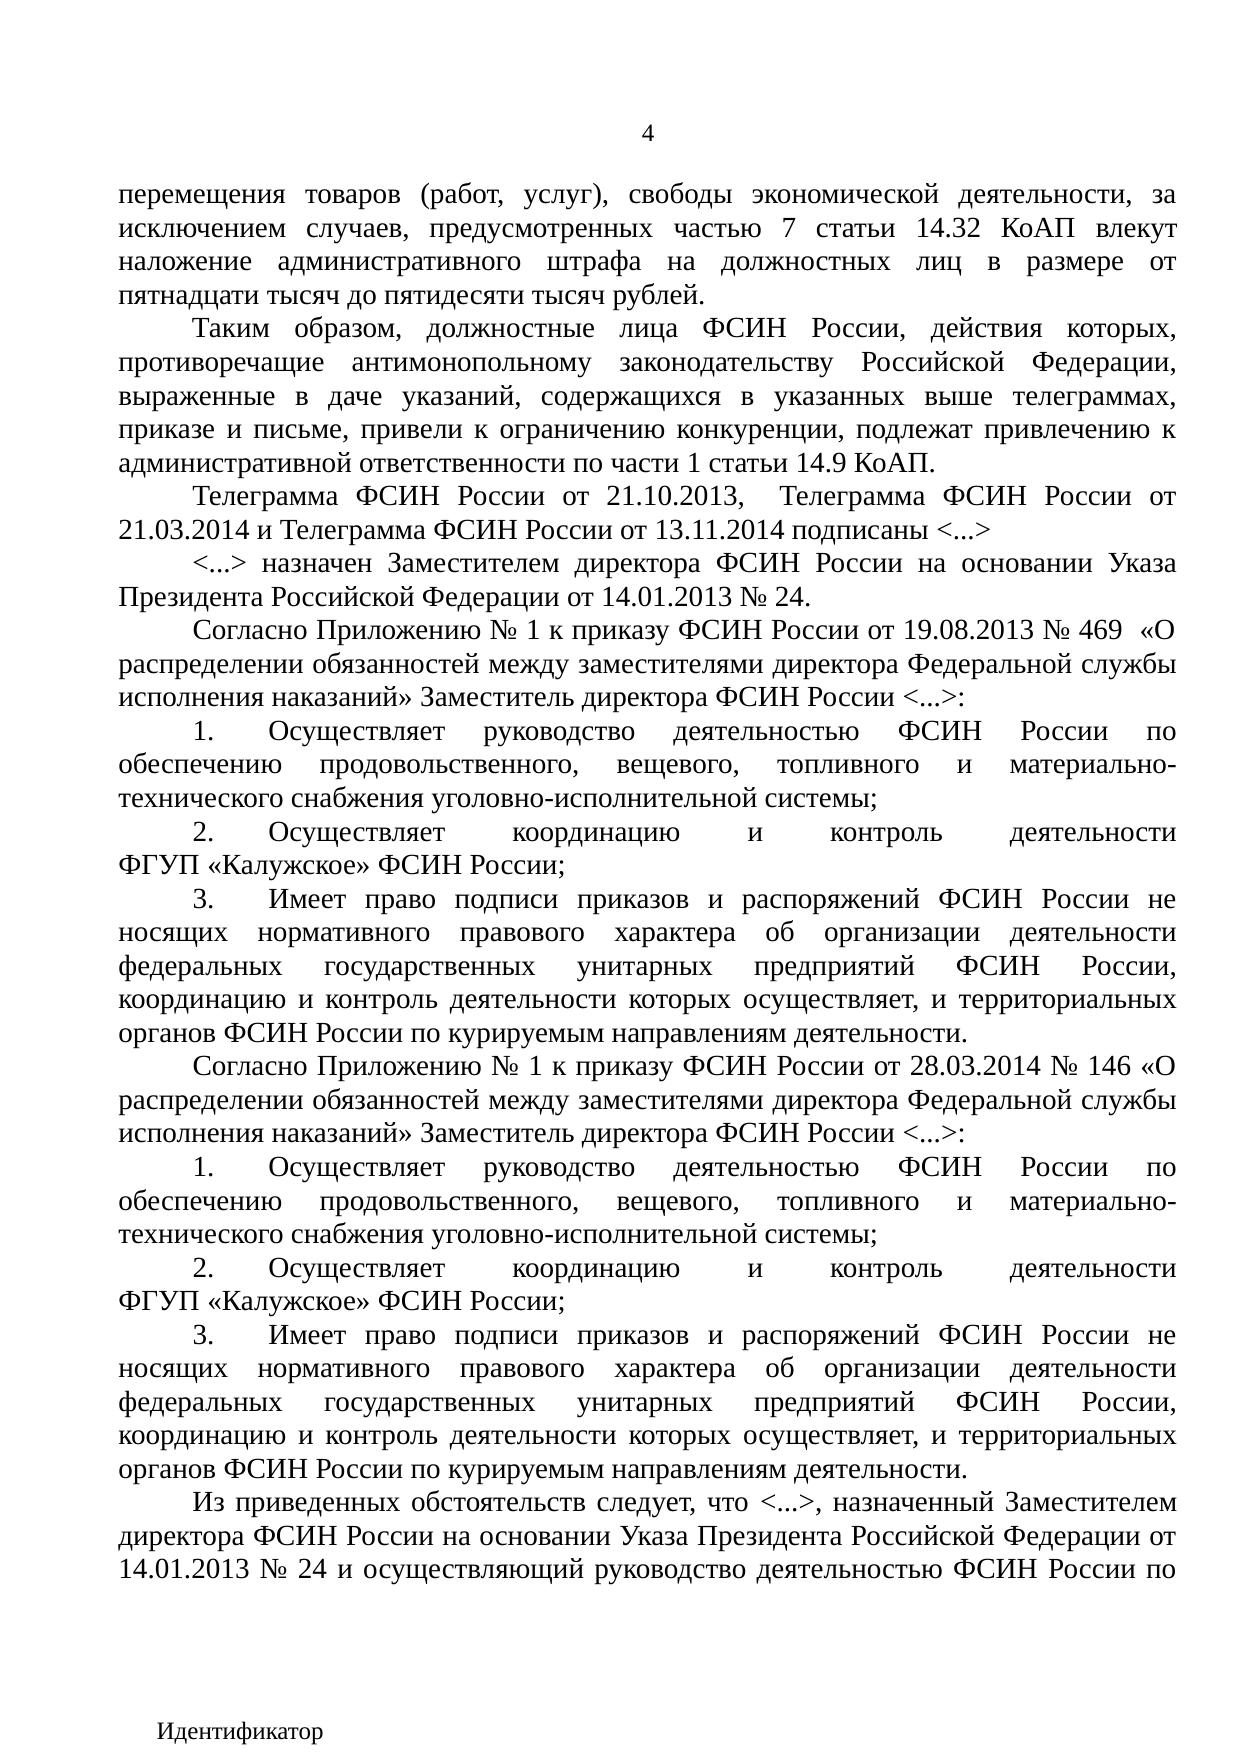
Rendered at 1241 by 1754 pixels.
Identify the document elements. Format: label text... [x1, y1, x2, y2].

list Осуществляет координацию и контроль деятельности ФГУП «Калужское» ФСИН России; [118, 1250, 1177, 1317]
text Из приведенных обстоятельств следует, что <...>, назначенный Заместителем директора ФСИН России на основании Указа Президента Российской Федерации от 14.01.2013 № 24 и осуществляющий руководство деятельностью ФСИН России по [118, 1484, 1177, 1585]
list Имеет право подписи приказов и распоряжений ФСИН России не носящих нормативного правового характера об организации деятельности федеральных государственных унитарных предприятий ФСИН России, координацию и контроль деятельности которых осуществляет, и территориальных органов ФСИН России по курируемым направлениям деятельности. [118, 881, 1177, 1048]
text Телеграмма ФСИН России от 21.10.2013, Телеграмма ФСИН России от 21.03.2014 и Телеграмма ФСИН России от 13.11.2014 подписаны <...> [118, 478, 1177, 545]
text перемещения товаров (работ, услуг), свободы экономической деятельности, за исключением случаев, предусмотренных частью 7 статьи 14.32 КоАП влекут наложение административного штрафа на должностных лиц в размере от пятнадцати тысяч до пятидесяти тысяч рублей. [118, 176, 1177, 311]
list Осуществляет координацию и контроль деятельности ФГУП «Калужское» ФСИН России; [118, 814, 1177, 881]
text Согласно Приложению № 1 к приказу ФСИН России от 28.03.2014 № 146 «О распределении обязанностей между заместителями директора Федеральной службы исполнения наказаний» Заместитель директора ФСИН России <...>: [118, 1048, 1177, 1149]
list Имеет право подписи приказов и распоряжений ФСИН России не носящих нормативного правового характера об организации деятельности федеральных государственных унитарных предприятий ФСИН России, координацию и контроль деятельности которых осуществляет, и территориальных органов ФСИН России по курируемым направлениям деятельности. [118, 1317, 1177, 1484]
list Осуществляет руководство деятельностью ФСИН России по обеспечению продовольственного, вещевого, топливного и материально-технического снабжения уголовно-исполнительной системы; [118, 1149, 1177, 1250]
text Согласно Приложению № 1 к приказу ФСИН России от 19.08.2013 № 469 «О распределении обязанностей между заместителями директора Федеральной службы исполнения наказаний» Заместитель директора ФСИН России <...>: [118, 612, 1177, 713]
text <...> назначен Заместителем директора ФСИН России на основании Указа Президента Российской Федерации от 14.01.2013 № 24. [118, 545, 1177, 612]
text Таким образом, должностные лица ФСИН России, действия которых, противоречащие антимонопольному законодательству Российской Федерации, выраженные в даче указаний, содержащихся в указанных выше телеграммах, приказе и письме, привели к ограничению конкуренции, подлежат привлечению к административной ответственности по части 1 статьи 14.9 КоАП. [118, 311, 1177, 478]
list Осуществляет руководство деятельностью ФСИН России по обеспечению продовольственного, вещевого, топливного и материально-технического снабжения уголовно-исполнительной системы; [118, 713, 1177, 814]
